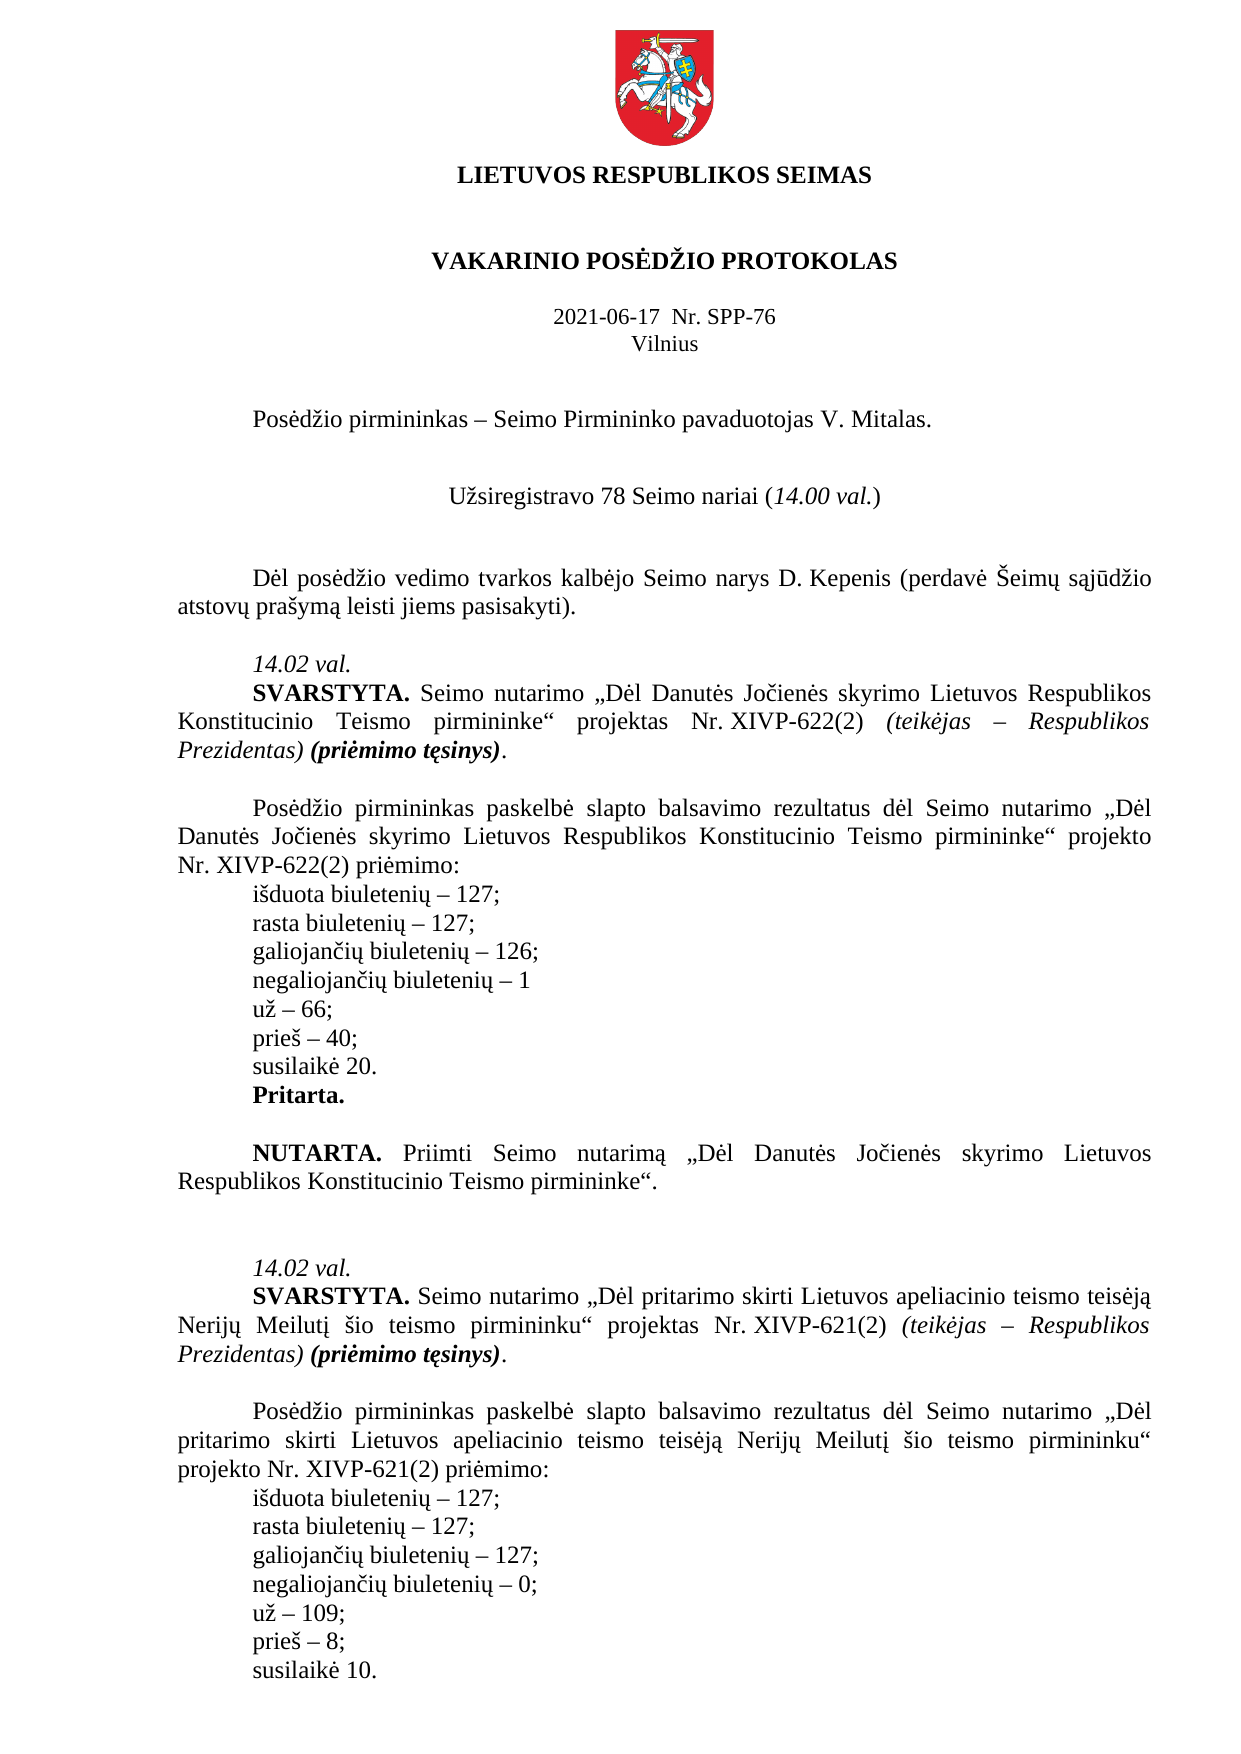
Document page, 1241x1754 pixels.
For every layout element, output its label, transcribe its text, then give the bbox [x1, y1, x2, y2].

text prieš – 40; [177, 1023, 1152, 1051]
text už – 109; [177, 1598, 1152, 1626]
text už – 66; [177, 994, 1152, 1023]
text Dėl posėdžio vedimo tvarkos kalbėjo Seimo narys D. Kepenis (perdavė Šeimų sąjūdžio atstovų prašymą leisti jiems pasisakyti). [177, 563, 1152, 620]
text 2021-06-17 Nr. SPP-76 [177, 303, 1152, 330]
text prieš – 8; [177, 1626, 1152, 1655]
text Posėdžio pirmininkas paskelbė slapto balsavimo rezultatus dėl Seimo nutarimo „Dėl Danutės Jočienės skyrimo Lietuvos Respublikos Konstitucinio Teismo pirmininke“ projekto Nr. XIVP-622(2) priėmimo: [177, 793, 1152, 879]
text išduota biuletenių – 127; [177, 879, 1152, 908]
text Vilnius [177, 330, 1152, 356]
text negaliojančių biuletenių – 1 [177, 965, 1152, 994]
text SVARSTYTA. Seimo nutarimo „Dėl Danutės Jočienės skyrimo Lietuvos Respublikos Konstitucinio Teismo pirmininke“ projektas Nr. XIVP-622(2) (teikėjas – Respublikos Prezidentas) (priėmimo tęsinys). [177, 678, 1152, 764]
text Posėdžio pirmininkas paskelbė slapto balsavimo rezultatus dėl Seimo nutarimo „Dėl pritarimo skirti Lietuvos apeliacinio teismo teisėją Nerijų Meilutį šio teismo pirmininku“ projekto Nr. XIVP-621(2) priėmimo: [177, 1396, 1152, 1483]
text galiojančių biuletenių – 126; [177, 936, 1152, 965]
text NUTARTA. Priimti Seimo nutarimą „Dėl Danutės Jočienės skyrimo Lietuvos Respublikos Konstitucinio Teismo pirmininke“. [177, 1138, 1152, 1195]
text išduota biuletenių – 127; [177, 1483, 1152, 1511]
text susilaikė 10. [177, 1655, 1152, 1684]
text 14.02 val. [177, 1253, 1152, 1281]
text susilaikė 20. [177, 1051, 1152, 1080]
text rasta biuletenių – 127; [177, 1511, 1152, 1540]
text Lietuvos Respublikos Seimas [177, 160, 1152, 188]
text SVARSTYTA. Seimo nutarimo „Dėl pritarimo skirti Lietuvos apeliacinio teismo teisėją Nerijų Meilutį šio teismo pirmininku“ projektas Nr. XIVP-621(2) (teikėjas – Respublikos Prezidentas) (priėmimo tęsinys). [177, 1281, 1152, 1368]
text VAKARINIO POSĖDŽIO PROTOKOLAS [177, 246, 1152, 275]
text Pritarta. [177, 1080, 1152, 1109]
text galiojančių biuletenių – 127; [177, 1540, 1152, 1569]
text 14.02 val. [177, 649, 1152, 678]
text rasta biuletenių – 127; [177, 908, 1152, 936]
text Užsiregistravo 78 Seimo nariai (14.00 val.) [177, 481, 1152, 510]
text negaliojančių biuletenių – 0; [177, 1569, 1152, 1598]
text Posėdžio pirmininkas – Seimo Pirmininko pavaduotojas V. Mitalas. [177, 404, 1152, 433]
